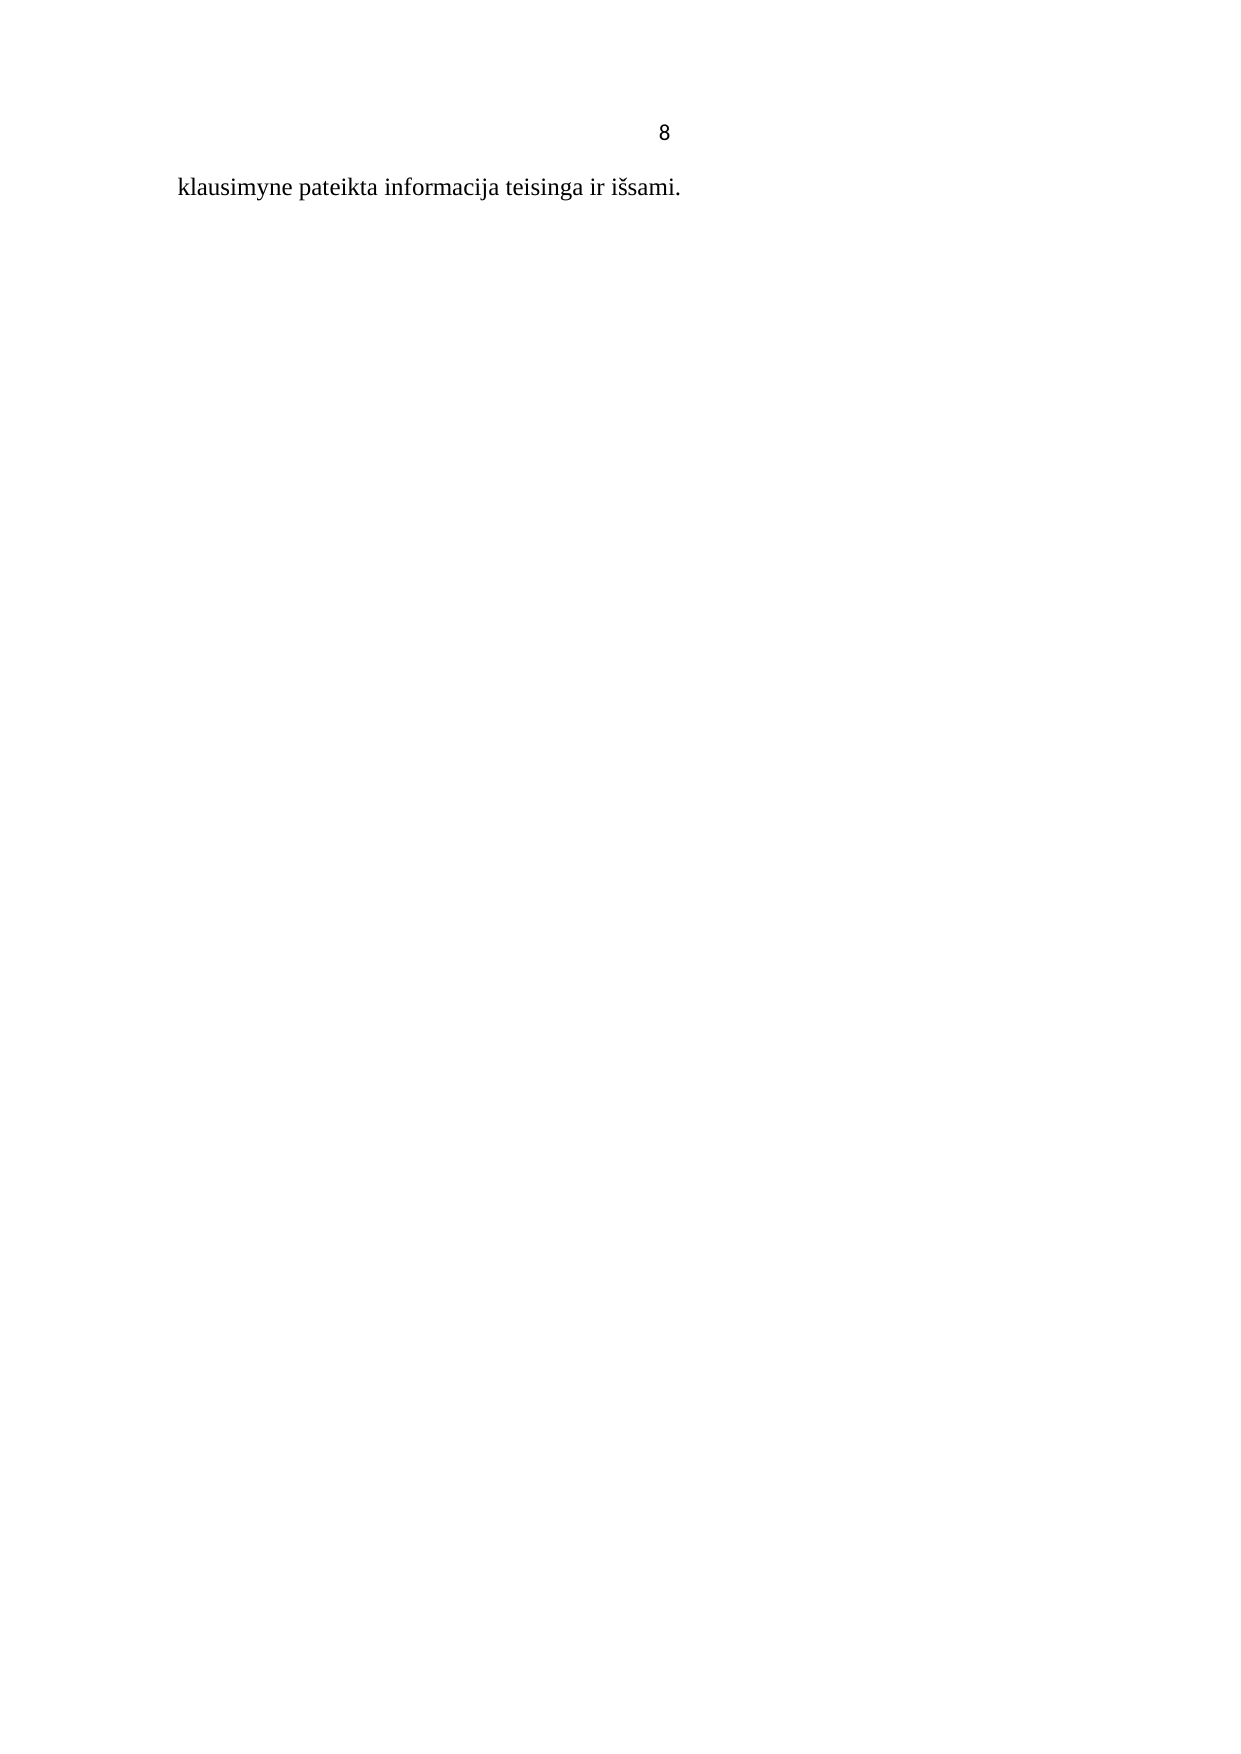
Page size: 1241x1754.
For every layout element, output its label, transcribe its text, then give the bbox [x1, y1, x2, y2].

text klausimyne pateikta informacija teisinga ir išsami. [177, 172, 1152, 201]
